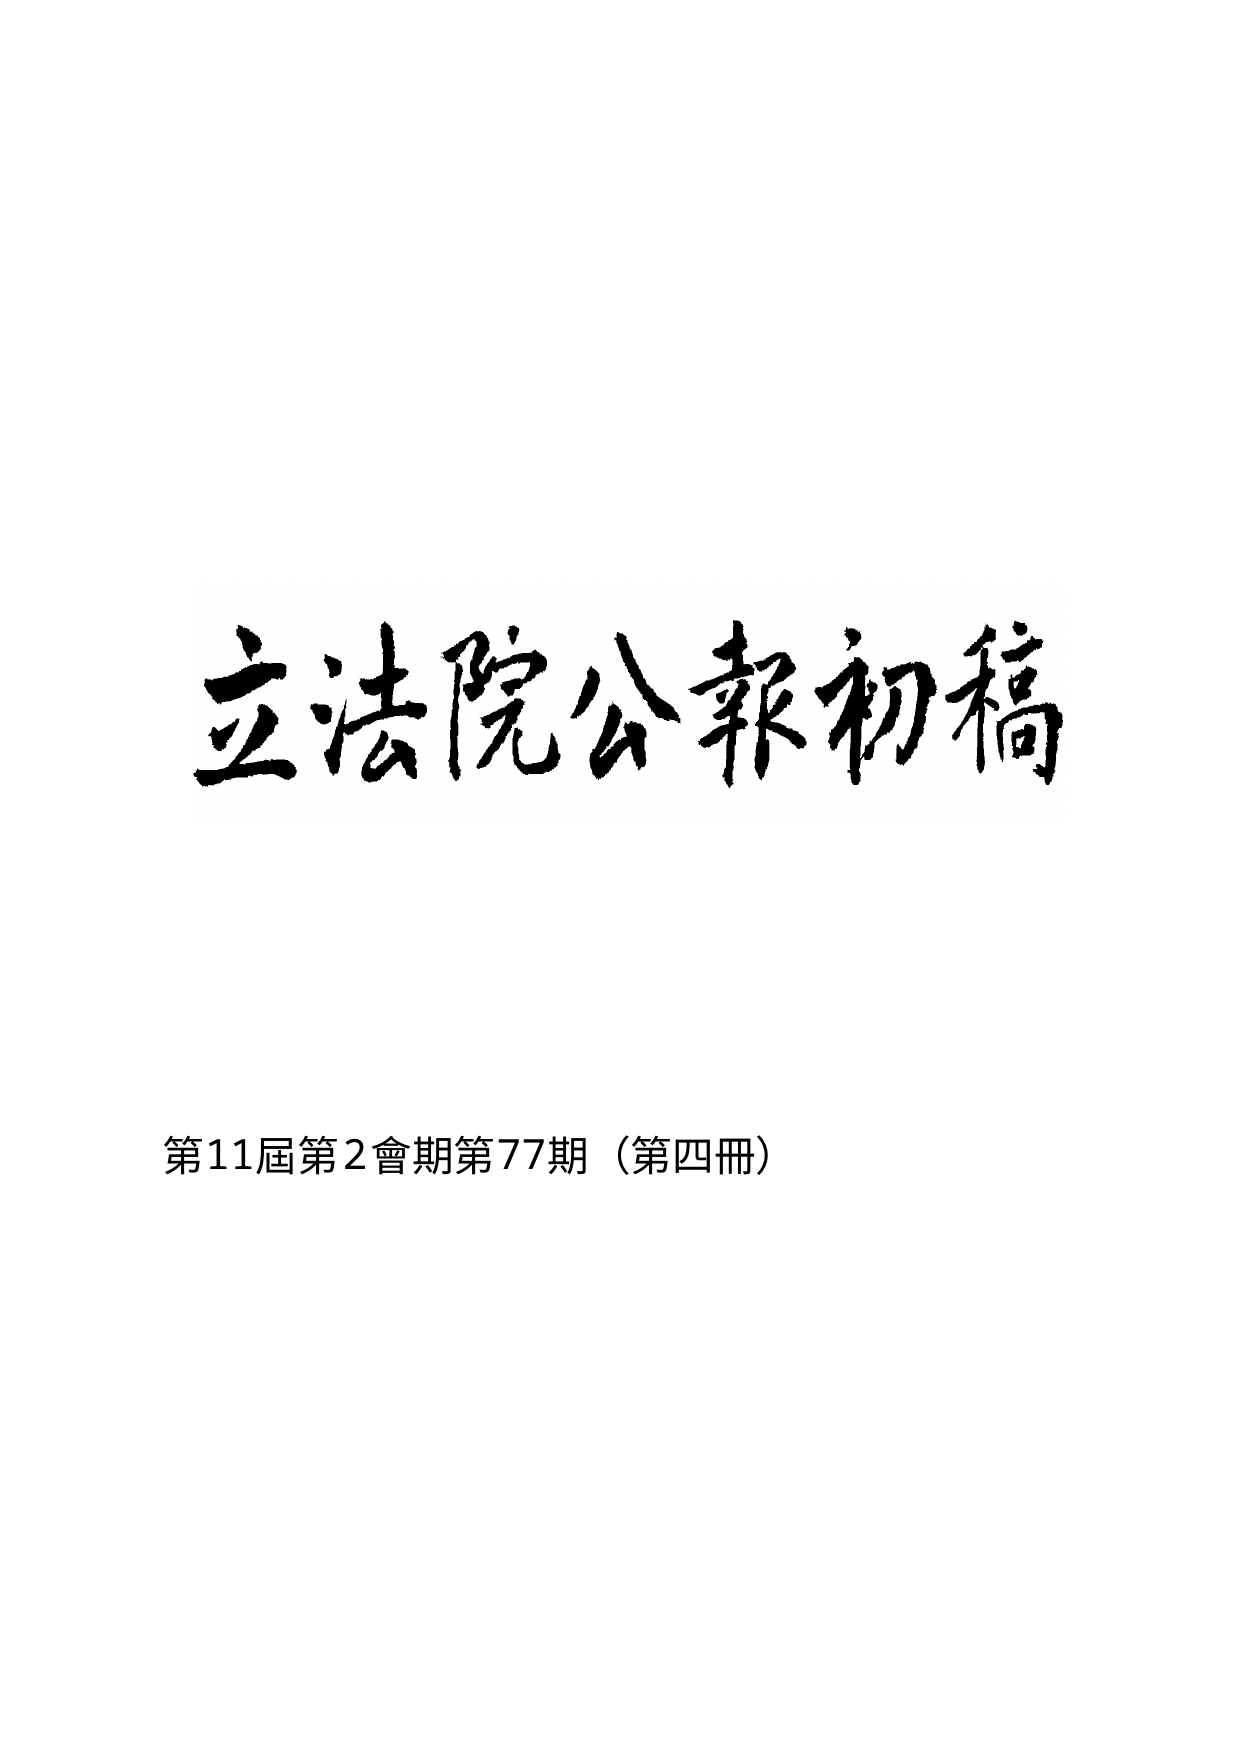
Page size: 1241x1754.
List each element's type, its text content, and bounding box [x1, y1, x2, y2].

table_header [151, 406, 1098, 902]
table_header 第11屆第2會期第77期（第四冊） [151, 1089, 825, 1234]
